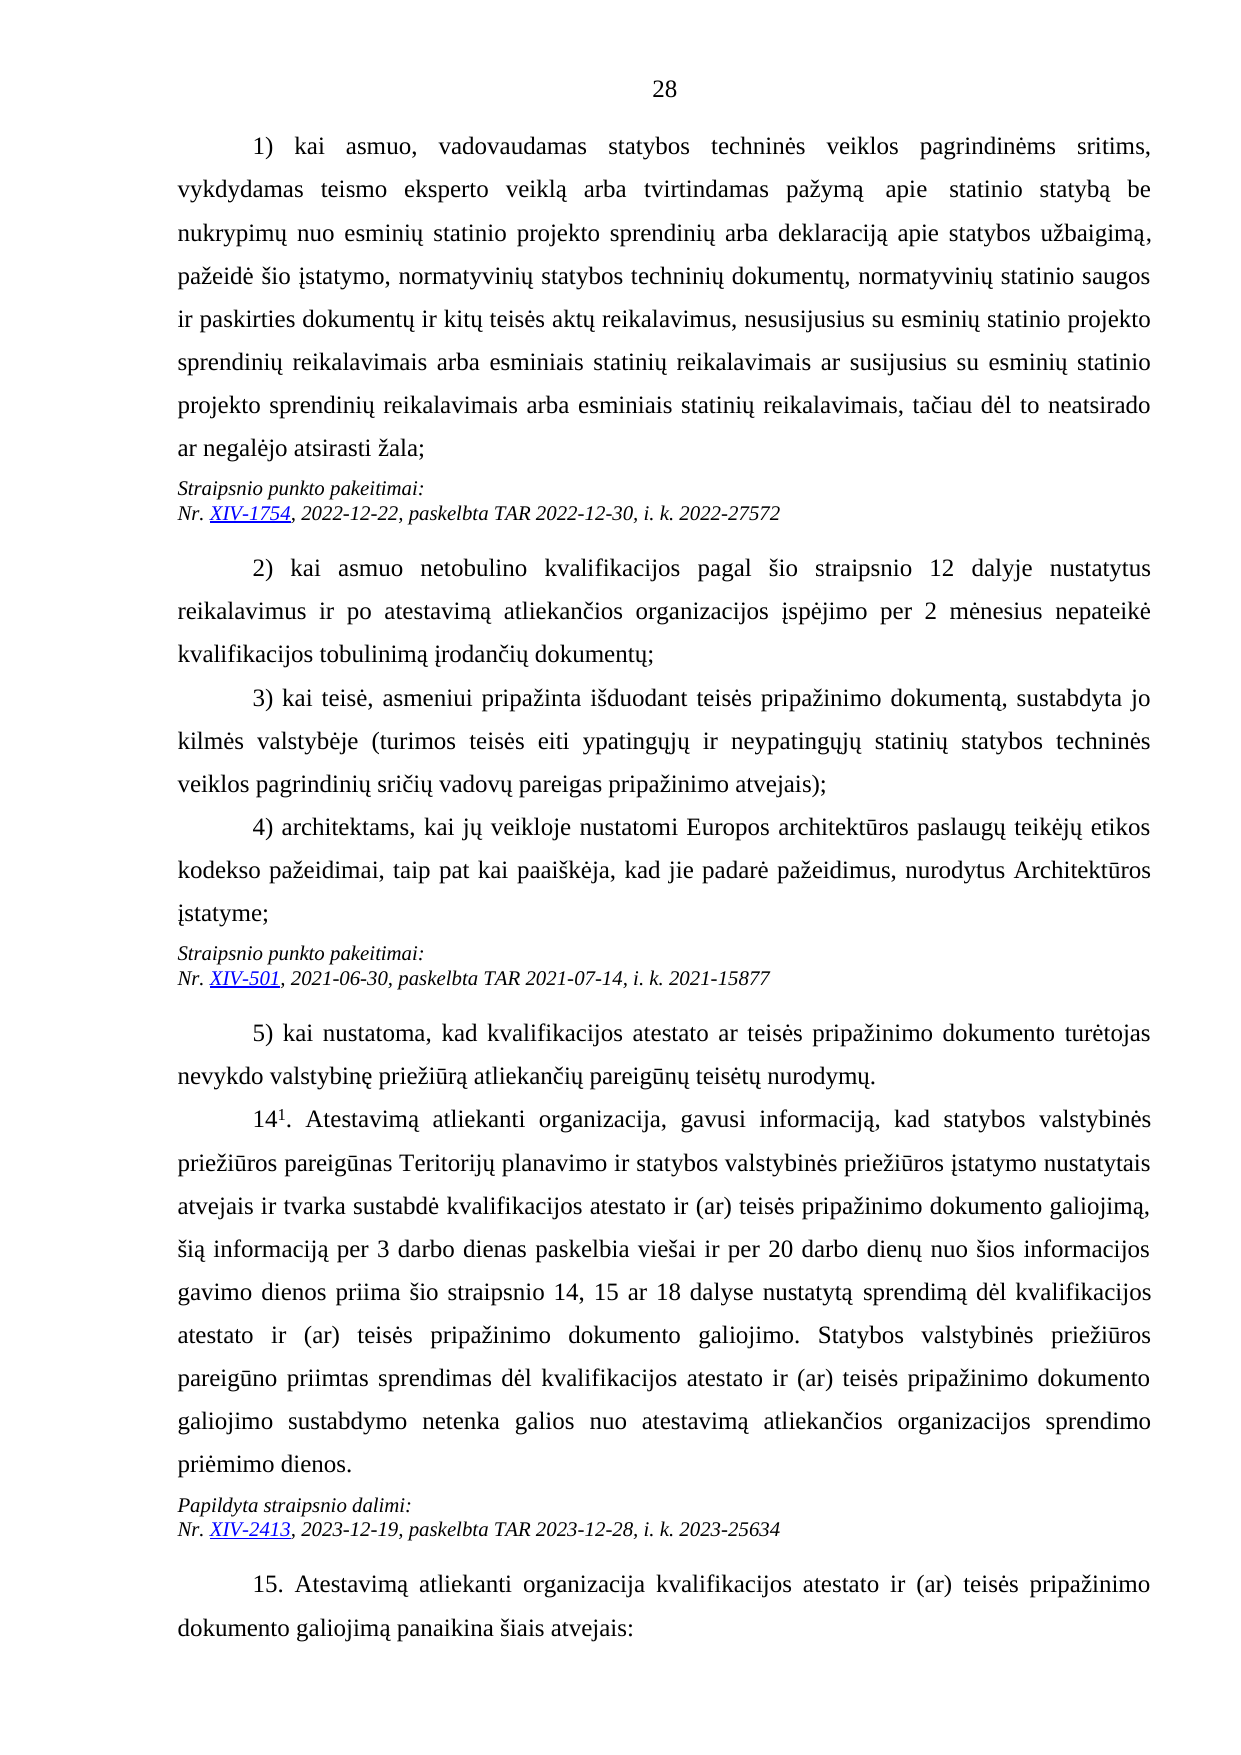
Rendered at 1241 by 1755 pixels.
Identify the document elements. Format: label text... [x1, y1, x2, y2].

text 141. Atestavimą atliekanti organizacija, gavusi informaciją, kad statybos valstybinės priežiūros pareigūnas Teritorijų planavimo ir statybos valstybinės priežiūros įstatymo nustatytais atvejais ir tvarka sustabdė kvalifikacijos atestato ir (ar) teisės pripažinimo dokumento galiojimą, šią informaciją per 3 darbo dienas paskelbia viešai ir per 20 darbo dienų nuo šios informacijos gavimo dienos priima šio straipsnio 14, 15 ar 18 dalyse nustatytą sprendimą dėl kvalifikacijos atestato ir (ar) teisės pripažinimo dokumento galiojimo. Statybos valstybinės priežiūros pareigūno priimtas sprendimas dėl kvalifikacijos atestato ir (ar) teisės pripažinimo dokumento galiojimo sustabdymo netenka galios nuo atestavimą atliekančios organizacijos sprendimo priėmimo dienos. [177, 1104, 1152, 1478]
text Papildyta straipsnio dalimi: [177, 1493, 1152, 1517]
text 1) kai asmuo, vadovaudamas statybos techninės veiklos pagrindinėms sritims, vykdydamas teismo eksperto veiklą arba tvirtindamas pažymą apie statinio statybą be nukrypimų nuo esminių statinio projekto sprendinių arba deklaraciją apie statybos užbaigimą, pažeidė šio įstatymo, normatyvinių statybos techninių dokumentų, normatyvinių statinio saugos ir paskirties dokumentų ir kitų teisės aktų reikalavimus, nesusijusius su esminių statinio projekto sprendinių reikalavimais arba esminiais statinių reikalavimais ar susijusius su esminių statinio projekto sprendinių reikalavimais arba esminiais statinių reikalavimais, tačiau dėl to neatsirado ar negalėjo atsirasti žala; [177, 131, 1152, 462]
text 15. Atestavimą atliekanti organizacija kvalifikacijos atestato ir (ar) teisės pripažinimo dokumento galiojimą panaikina šiais atvejais: [177, 1569, 1152, 1641]
text 4) architektams, kai jų veikloje nustatomi Europos architektūros paslaugų teikėjų etikos kodekso pažeidimai, taip pat kai paaiškėja, kad jie padarė pažeidimus, nurodytus Architektūros įstatyme; [177, 812, 1152, 927]
text Straipsnio punkto pakeitimai: [177, 476, 1152, 500]
text Straipsnio punkto pakeitimai: [177, 941, 1152, 965]
text Nr. XIV-1754, 2022-12-22, paskelbta TAR 2022-12-30, i. k. 2022-27572 [177, 500, 1152, 524]
text Nr. XIV-2413, 2023-12-19, paskelbta TAR 2023-12-28, i. k. 2023-25634 [177, 1517, 1152, 1541]
text 3) kai teisė, asmeniui pripažinta išduodant teisės pripažinimo dokumentą, sustabdyta jo kilmės valstybėje (turimos teisės eiti ypatingųjų ir neypatingųjų statinių statybos techninės veiklos pagrindinių sričių vadovų pareigas pripažinimo atvejais); [177, 683, 1152, 798]
text 5) kai nustatoma, kad kvalifikacijos atestato ar teisės pripažinimo dokumento turėtojas nevykdo valstybinę priežiūrą atliekančių pareigūnų teisėtų nurodymų. [177, 1018, 1152, 1090]
text Nr. XIV-501, 2021-06-30, paskelbta TAR 2021-07-14, i. k. 2021-15877 [177, 965, 1152, 989]
text 2) kai asmuo netobulino kvalifikacijos pagal šio straipsnio 12 dalyje nustatytus reikalavimus ir po atestavimą atliekančios organizacijos įspėjimo per 2 mėnesius nepateikė kvalifikacijos tobulinimą įrodančių dokumentų; [177, 553, 1152, 668]
